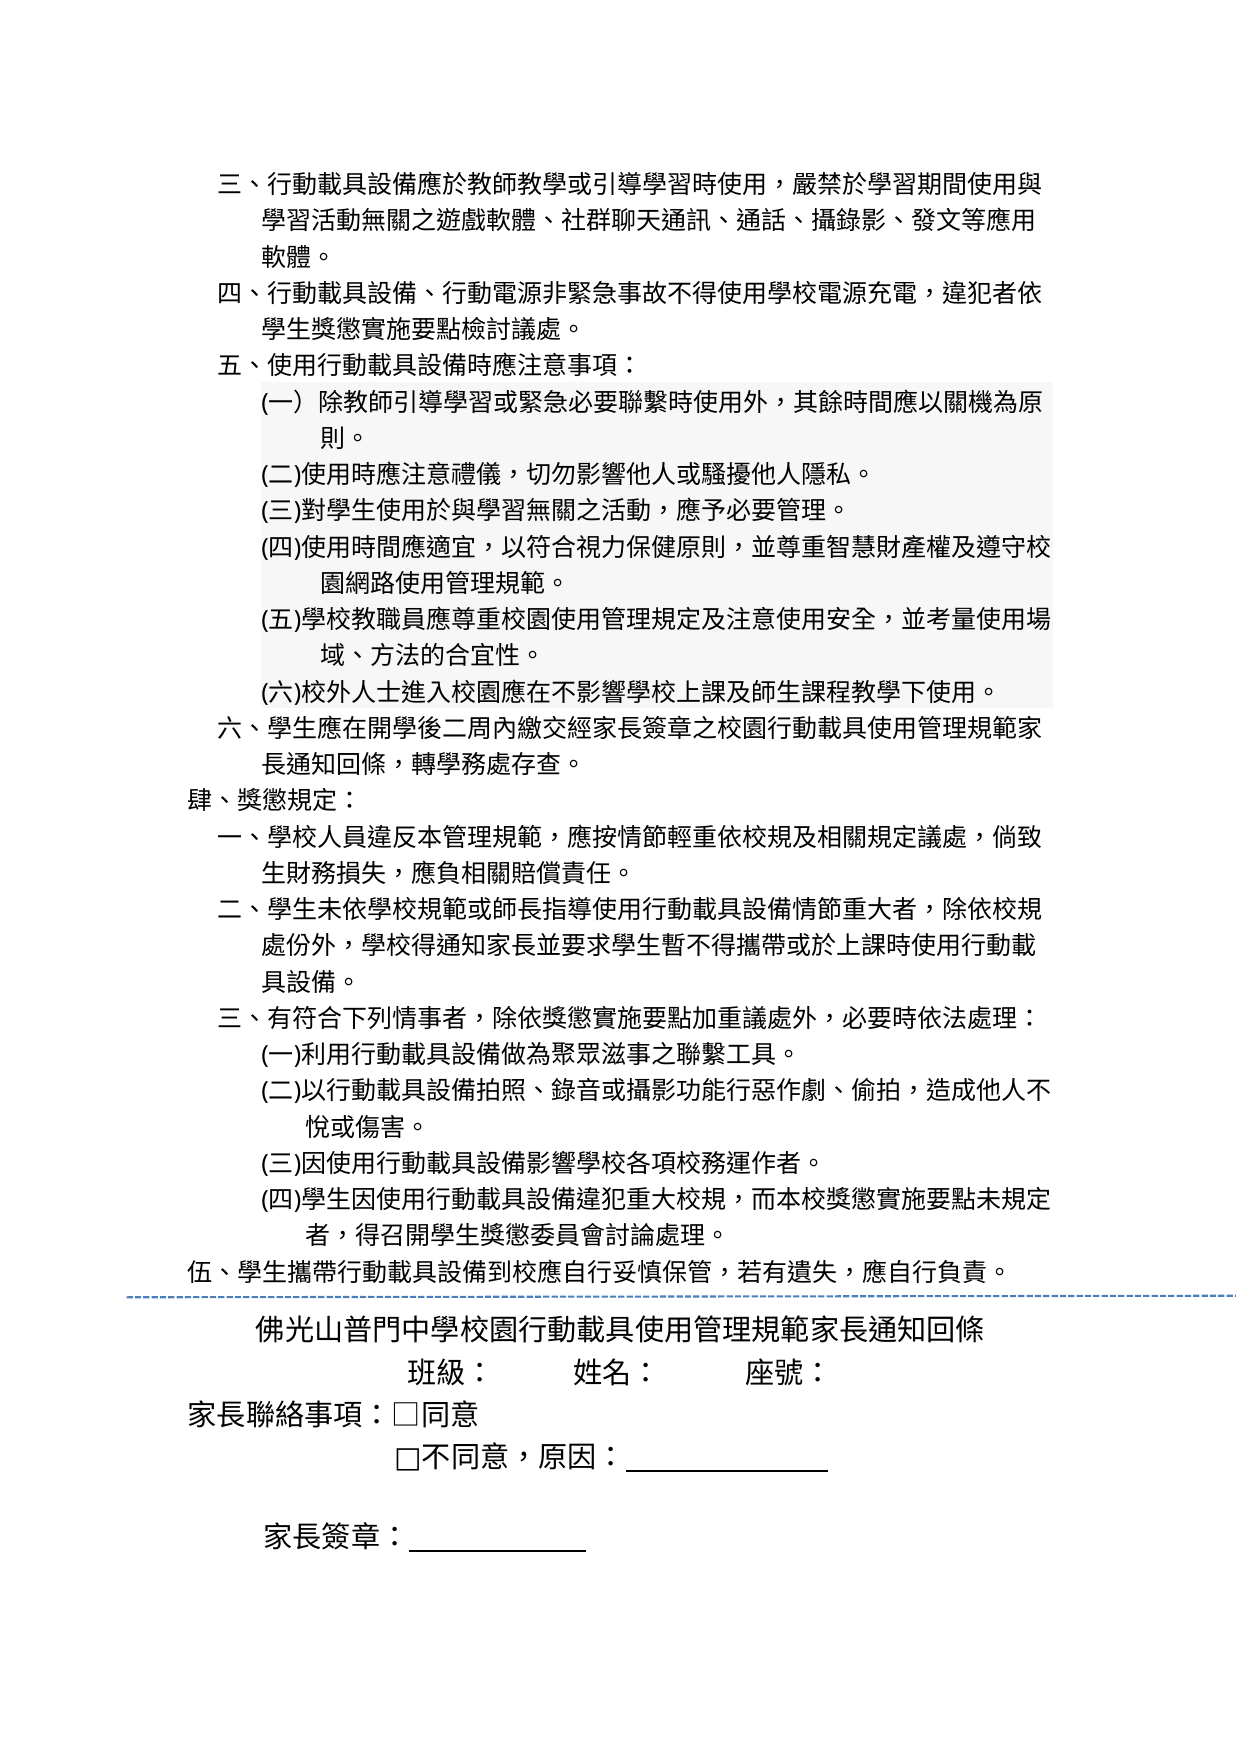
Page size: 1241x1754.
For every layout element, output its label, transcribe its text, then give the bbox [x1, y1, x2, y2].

text (二)以行動載具設備拍照、錄音或攝影功能行惡作劇、偷拍，造成他人不悅或傷害。 [261, 1071, 1053, 1143]
text 五、使用行動載具設備時應注意事項： [217, 346, 1053, 382]
text 伍、學生攜帶行動載具設備到校應自行妥慎保管，若有遺失，應自行負責。 [187, 1252, 1053, 1288]
text 二、學生未依學校規範或師長指導使用行動載具設備情節重大者，除依校規處份外，學校得通知家長並要求學生暫不得攜帶或於上課時使用行動載具設備。 [217, 889, 1053, 998]
text 三、行動載具設備應於教師教學或引導學習時使用，嚴禁於學習期間使用與學習活動無關之遊戲軟體、社群聊天通訊、通話、攝錄影、發文等應用軟體。 [217, 164, 1053, 273]
text 六、學生應在開學後二周內繳交經家長簽章之校園行動載具使用管理規範家長通知回條，轉學務處存查。 [217, 708, 1053, 781]
text □不同意，原因： [187, 1434, 1053, 1476]
text (五)學校教職員應尊重校園使用管理規定及注意使用安全，並考量使用場域、方法的合宜性。 [261, 599, 1053, 672]
text 家長聯絡事項：□同意 [187, 1392, 1053, 1434]
text 三、有符合下列情事者，除依獎懲實施要點加重議處外，必要時依法處理： [217, 998, 1053, 1034]
text (一）除教師引導學習或緊急必要聯繫時使用外，其餘時間應以關機為原則。 [261, 382, 1053, 454]
text (四)學生因使用行動載具設備違犯重大校規，而本校獎懲實施要點未規定者，得召開學生獎懲委員會討論處理。 [261, 1179, 1053, 1252]
text (六)校外人士進入校園應在不影響學校上課及師生課程教學下使用。 [261, 672, 1053, 708]
text 佛光山普門中學校園行動載具使用管理規範家長通知回條 [187, 1307, 1053, 1349]
text (三)因使用行動載具設備影響學校各項校務運作者。 [261, 1143, 1053, 1179]
text (一)利用行動載具設備做為聚眾滋事之聯繫工具。 [261, 1034, 1053, 1071]
text 一、學校人員違反本管理規範，應按情節輕重依校規及相關規定議處，倘致生財務損失，應負相關賠償責任。 [217, 817, 1053, 889]
text (三)對學生使用於與學習無關之活動，應予必要管理。 [261, 491, 1053, 527]
text 肆、獎懲規定： [187, 781, 1053, 817]
text 家長簽章： [187, 1514, 1053, 1556]
text 四、行動載具設備、行動電源非緊急事故不得使用學校電源充電，違犯者依學生獎懲實施要點檢討議處。 [217, 273, 1053, 346]
text 班級： 姓名： 座號： [187, 1349, 1053, 1392]
text (四)使用時間應適宜，以符合視力保健原則，並尊重智慧財產權及遵守校園網路使用管理規範。 [261, 527, 1053, 599]
text (二)使用時應注意禮儀，切勿影響他人或騷擾他人隱私。 [261, 454, 1053, 491]
